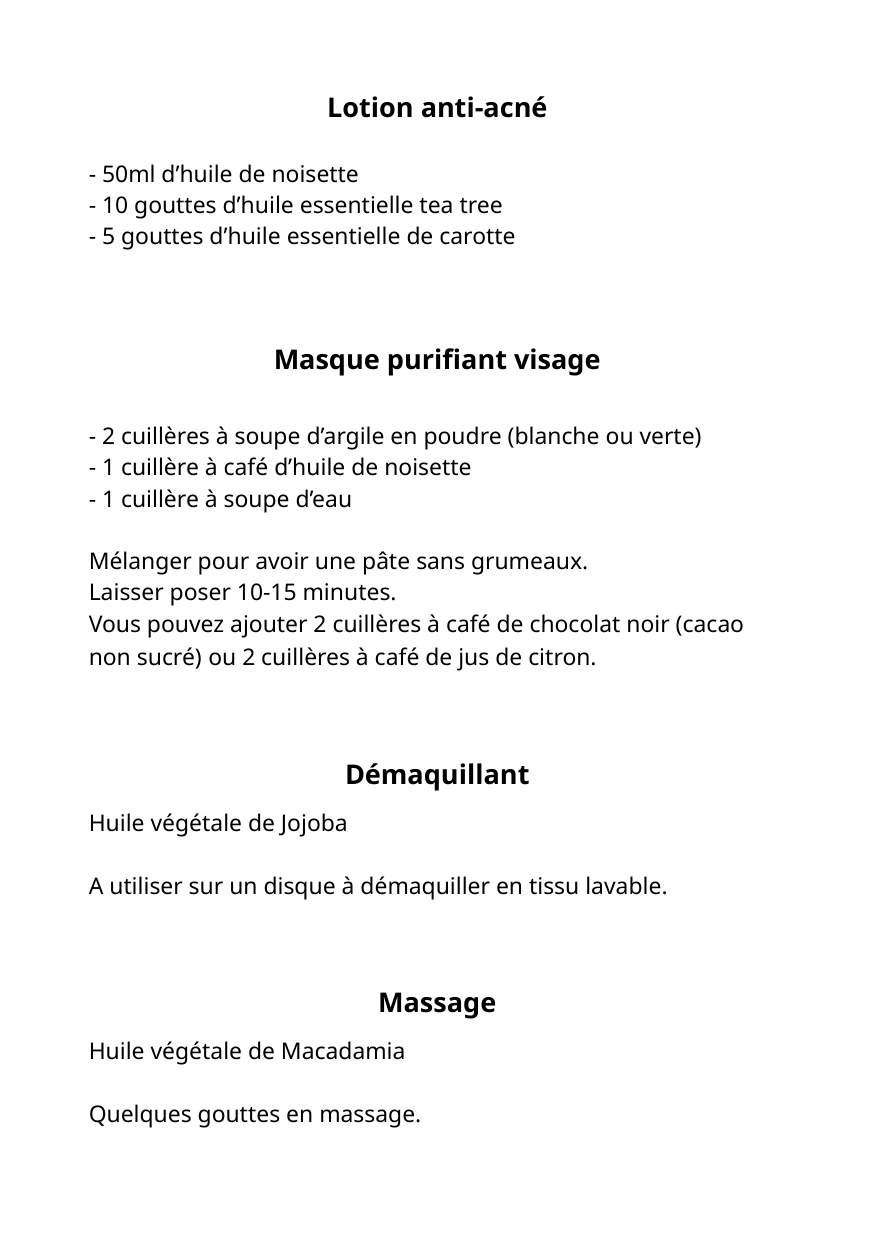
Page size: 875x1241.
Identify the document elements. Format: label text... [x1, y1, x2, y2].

text Masque purifiant visage [88, 340, 786, 377]
text - 1 cuillère à café d’huile de noisette [88, 451, 786, 482]
text Huile végétale de Jojoba [88, 807, 786, 838]
text - 2 cuillères à soupe d’argile en poudre (blanche ou verte) [88, 420, 786, 451]
text Lotion anti-acné [88, 88, 786, 125]
text - 50ml d’huile de noisette [88, 158, 786, 189]
text Vous pouvez ajouter 2 cuillères à café de chocolat noir (cacao non sucré) ou 2 cuillères à café de jus de citron. [88, 607, 786, 673]
text - 5 gouttes d’huile essentielle de carotte [88, 220, 786, 252]
text Massage [88, 983, 786, 1020]
text Mélanger pour avoir une pâte sans grumeaux. [88, 545, 786, 576]
text Laisser poser 10-15 minutes. [88, 576, 786, 607]
text Démaquillant [88, 756, 786, 792]
text - 1 cuillère à soupe d’eau [88, 482, 786, 514]
text Quelques gouttes en massage. [88, 1098, 786, 1129]
text - 10 gouttes d’huile essentielle tea tree [88, 189, 786, 220]
text Huile végétale de Macadamia [88, 1035, 786, 1066]
text A utiliser sur un disque à démaquiller en tissu lavable. [88, 869, 786, 901]
